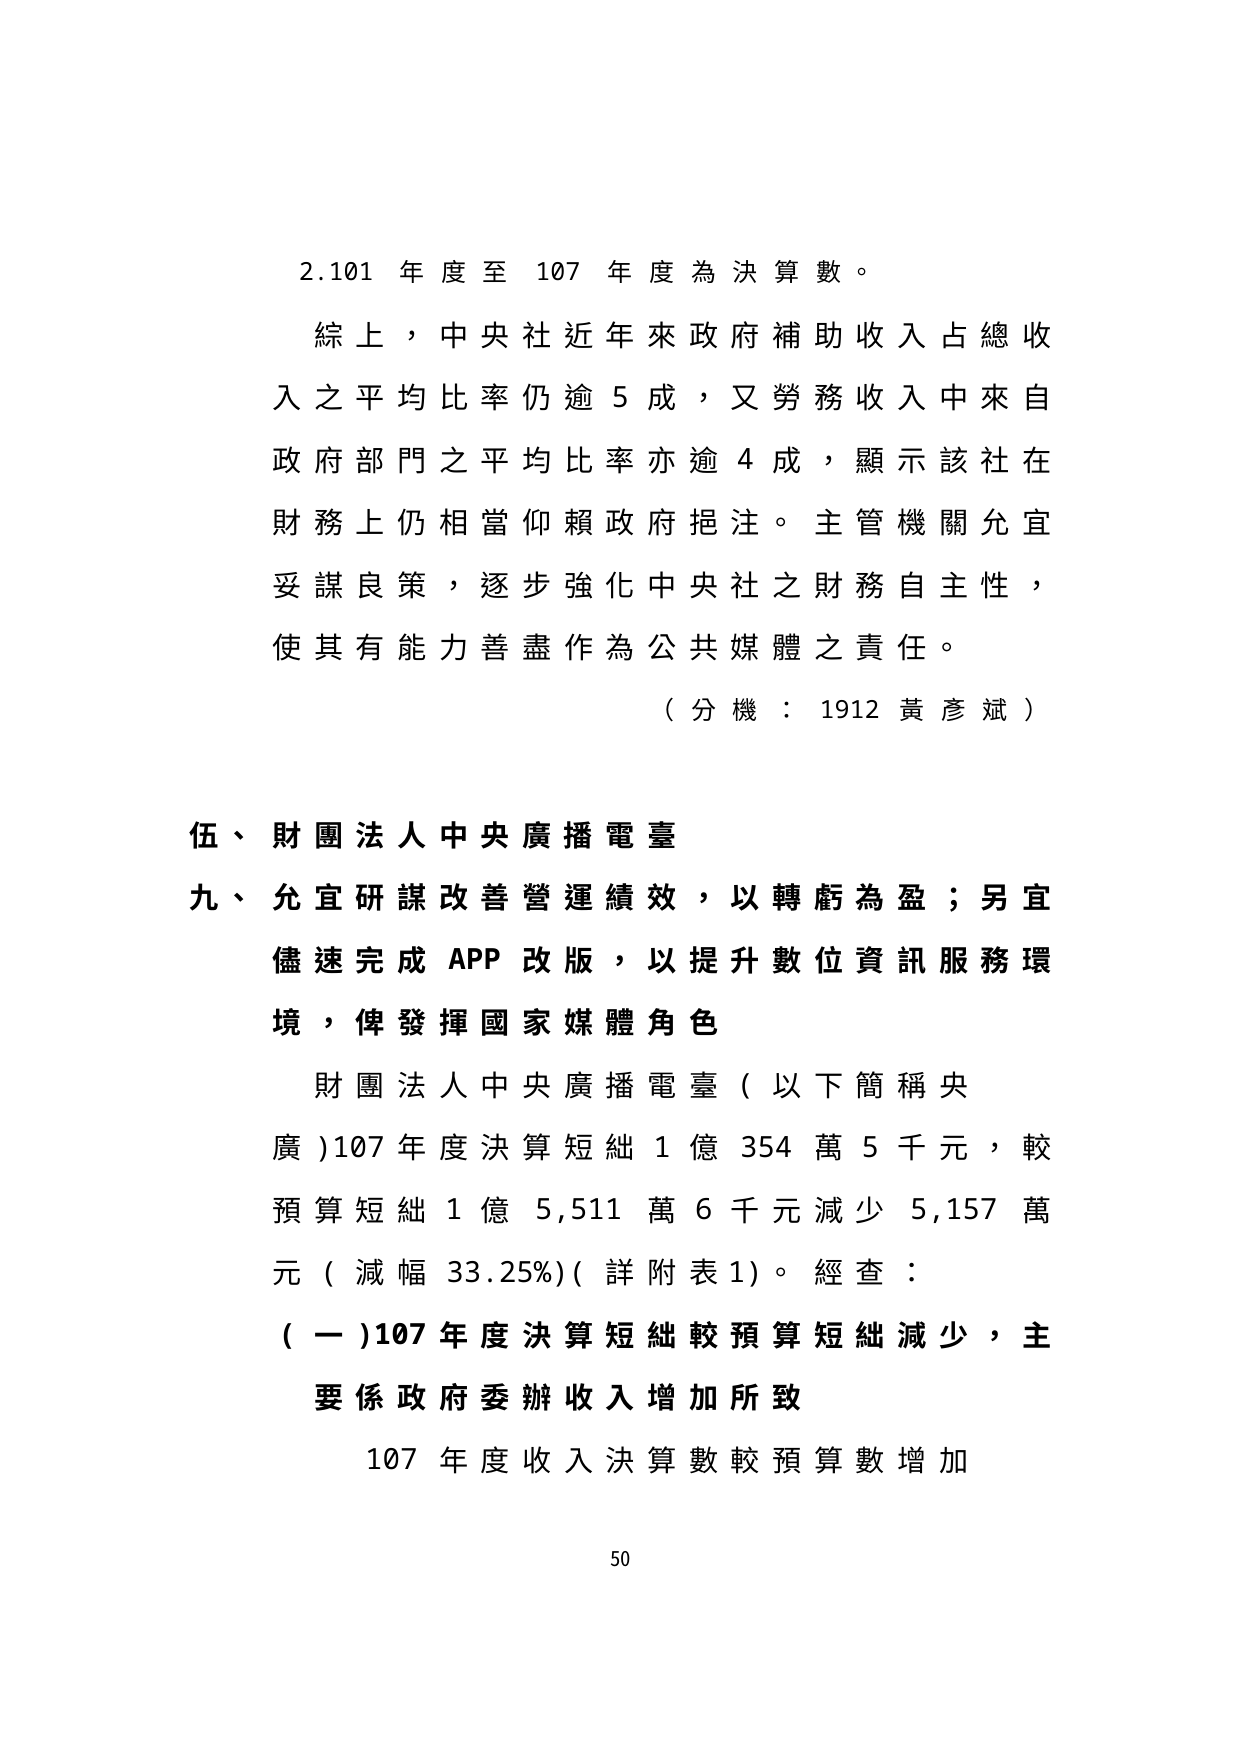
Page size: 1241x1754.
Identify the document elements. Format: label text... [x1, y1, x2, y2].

text (一)107年度決算短絀較預算短絀減少，主要係政府委辦收入增加所致 [242, 1292, 1058, 1417]
text 2.101年度至107年度為決算數。 [263, 229, 1058, 292]
text 財團法人中央廣播電臺(以下簡稱央廣)107年度決算短絀1億354萬5千元，較預算短絀1億5,511萬6千元減少5,157萬元(減幅33.25%)(詳附表1)。經查： [242, 1042, 1058, 1292]
text 伍、財團法人中央廣播電臺 [183, 792, 1058, 854]
text 九、允宜研謀改善營運績效，以轉虧為盈；另宜儘速完成APP改版，以提升數位資訊服務環境，俾發揮國家媒體角色 [183, 854, 1058, 1042]
text 107年度收入決算數較預算數增加5,415萬2千元(增幅10.92%)，主要係政府機關委辦收入增加5,008萬1千元；另支出決算數較預算數增加258萬2千元，主要係勞務成本增加6,503萬2千元、其他業務外支出增加919萬5千元及管理費用減少7,164萬9千元等，爰決算短絀較預算短絀減少5,157萬元(詳附表1)；惟仍未能轉虧為盈，經營績效亟待提升。 [271, 1417, 1058, 1479]
text 綜上，中央社近年來政府補助收入占總收入之平均比率仍逾5成，又勞務收入中來自政府部門之平均比率亦逾4成，顯示該社在財務上仍相當仰賴政府挹注。主管機關允宜妥謀良策，逐步強化中央社之財務自主性，使其有能力善盡作為公共媒體之責任。 [242, 292, 1058, 667]
text （分機：1912黃彥斌） [183, 667, 1058, 729]
